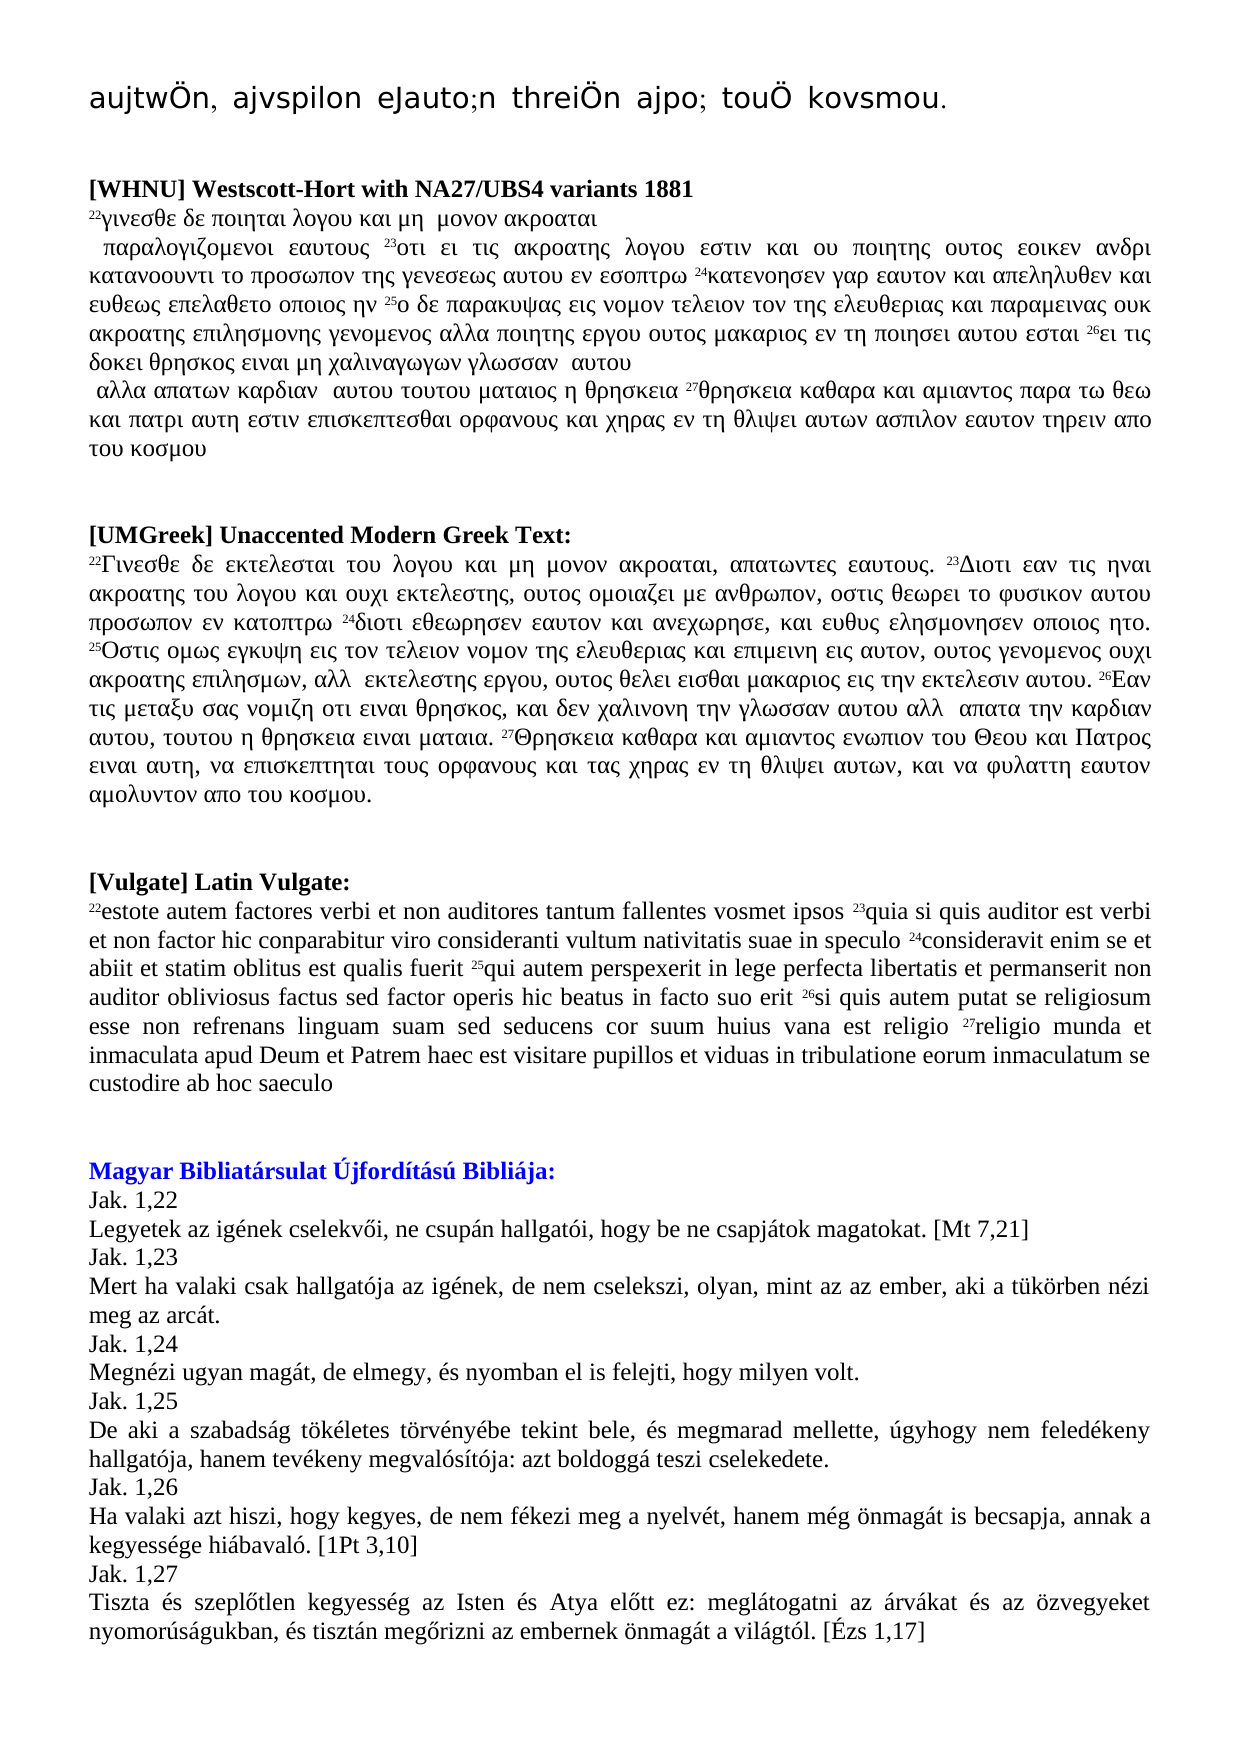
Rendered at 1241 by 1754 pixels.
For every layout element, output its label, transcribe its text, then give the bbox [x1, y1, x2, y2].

text Jak. 1,27 [88, 1559, 1152, 1587]
text Magyar Bibliatársulat Újfordítású Bibliája: [88, 1156, 1152, 1185]
text [UMGreek] Unaccented Modern Greek Text: [88, 521, 1152, 549]
text Legyetek az igének cselekvői, ne csupán hallgatói, hogy be ne csapjátok magatokat. [Mt 7,21] [88, 1214, 1152, 1242]
text aujtwÖn, ajvspilon eJauto;n threiÖn ajpo; touÖ kovsmou. [88, 88, 1152, 115]
text Jak. 1,24 [88, 1329, 1152, 1357]
text Jak. 1,26 [88, 1472, 1152, 1501]
text αλλα απατων καρδιαν αυτου τουτου ματαιος η θρησκεια 27θρησκεια καθαρα και αμιαντος παρα τω θεω και πατρι αυτη εστιν επισκεπτεσθαι ορφανους και χηρας εν τη θλιψει αυτων ασπιλον εαυτον τηρειν απο του κοσμου [88, 375, 1152, 462]
text De aki a szabadság tökéletes törvényébe tekint bele, és megmarad mellette, úgyhogy nem feledékeny hallgatója, hanem tevékeny megvalósítója: azt boldoggá teszi cselekedete. [88, 1415, 1152, 1472]
text Jak. 1,23 [88, 1242, 1152, 1271]
text 22Γινεσθε δε εκτελεσται του λογου και μη μονον ακροαται, απατωντες εαυτους. 23Διοτι εαν τις ηναι ακροατης του λογου και ουχι εκτελεστης, ουτος ομοιαζει με ανθρωπον, οστις θεωρει το φυσικον αυτου προσωπον εν κατοπτρω 24διοτι εθεωρησεν εαυτον και ανεχωρησε, και ευθυς ελησμονησεν οποιος ητο. 25Οστις ομως εγκυψη εις τον τελειον νομον της ελευθεριας και επιμεινη εις αυτον, ουτος γενομενος ουχι ακροατης επιλησμων, αλλ εκτελεστης εργου, ουτος θελει εισθαι μακαριος εις την εκτελεσιν αυτου. 26Εαν τις μεταξυ σας νομιζη οτι ειναι θρησκος, και δεν χαλινονη την γλωσσαν αυτου αλλ απατα την καρδιαν αυτου, τουτου η θρησκεια ειναι ματαια. 27Θρησκεια καθαρα και αμιαντος ενωπιον του Θεου και Πατρος ειναι αυτη, να επισκεπτηται τους ορφανους και τας χηρας εν τη θλιψει αυτων, και να φυλαττη εαυτον αμολυντον απο του κοσμου. [88, 549, 1152, 808]
text Mert ha valaki csak hallgatója az igének, de nem cselekszi, olyan, mint az az ember, aki a tükörben nézi meg az arcát. [88, 1271, 1152, 1329]
text παραλογιζομενοι εαυτους 23οτι ει τις ακροατης λογου εστιν και ου ποιητης ουτος εοικεν ανδρι κατανοουντι το προσωπον της γενεσεως αυτου εν εσοπτρω 24κατενοησεν γαρ εαυτον και απεληλυθεν και ευθεως επελαθετο οποιος ην 25ο δε παρακυψας εις νομον τελειον τον της ελευθεριας και παραμεινας ουκ ακροατης επιλησμονης γενομενος αλλα ποιητης εργου ουτος μακαριος εν τη ποιησει αυτου εσται 26ει τις δοκει θρησκος ειναι μη χαλιναγωγων γλωσσαν αυτου [88, 232, 1152, 375]
text 22γινεσθε δε ποιηται λογου και μη μονον ακροαται [88, 203, 1152, 232]
text 22estote autem factores verbi et non auditores tantum fallentes vosmet ipsos 23quia si quis auditor est verbi et non factor hic conparabitur viro consideranti vultum nativitatis suae in speculo 24consideravit enim se et abiit et statim oblitus est qualis fuerit 25qui autem perspexerit in lege perfecta libertatis et permanserit non auditor obliviosus factus sed factor operis hic beatus in facto suo erit 26si quis autem putat se religiosum esse non refrenans linguam suam sed seducens cor suum huius vana est religio 27religio munda et inmaculata apud Deum et Patrem haec est visitare pupillos et viduas in tribulatione eorum inmaculatum se custodire ab hoc saeculo [88, 896, 1152, 1097]
text Megnézi ugyan magát, de elmegy, és nyomban el is felejti, hogy milyen volt. [88, 1357, 1152, 1386]
text Jak. 1,25 [88, 1386, 1152, 1415]
text [Vulgate] Latin Vulgate: [88, 867, 1152, 896]
text Tiszta és szeplőtlen kegyesség az Isten és Atya előtt ez: meglátogatni az árvákat és az özvegyeket nyomorúságukban, és tisztán megőrizni az embernek önmagát a világtól. [Ézs 1,17] [88, 1587, 1152, 1645]
text Ha valaki azt hiszi, hogy kegyes, de nem fékezi meg a nyelvét, hanem még önmagát is becsapja, annak a kegyessége hiábavaló. [1Pt 3,10] [88, 1501, 1152, 1559]
text Jak. 1,22 [88, 1185, 1152, 1214]
text [WHNU] Westscott-Hort with NA27/UBS4 variants 1881 [88, 174, 1152, 203]
